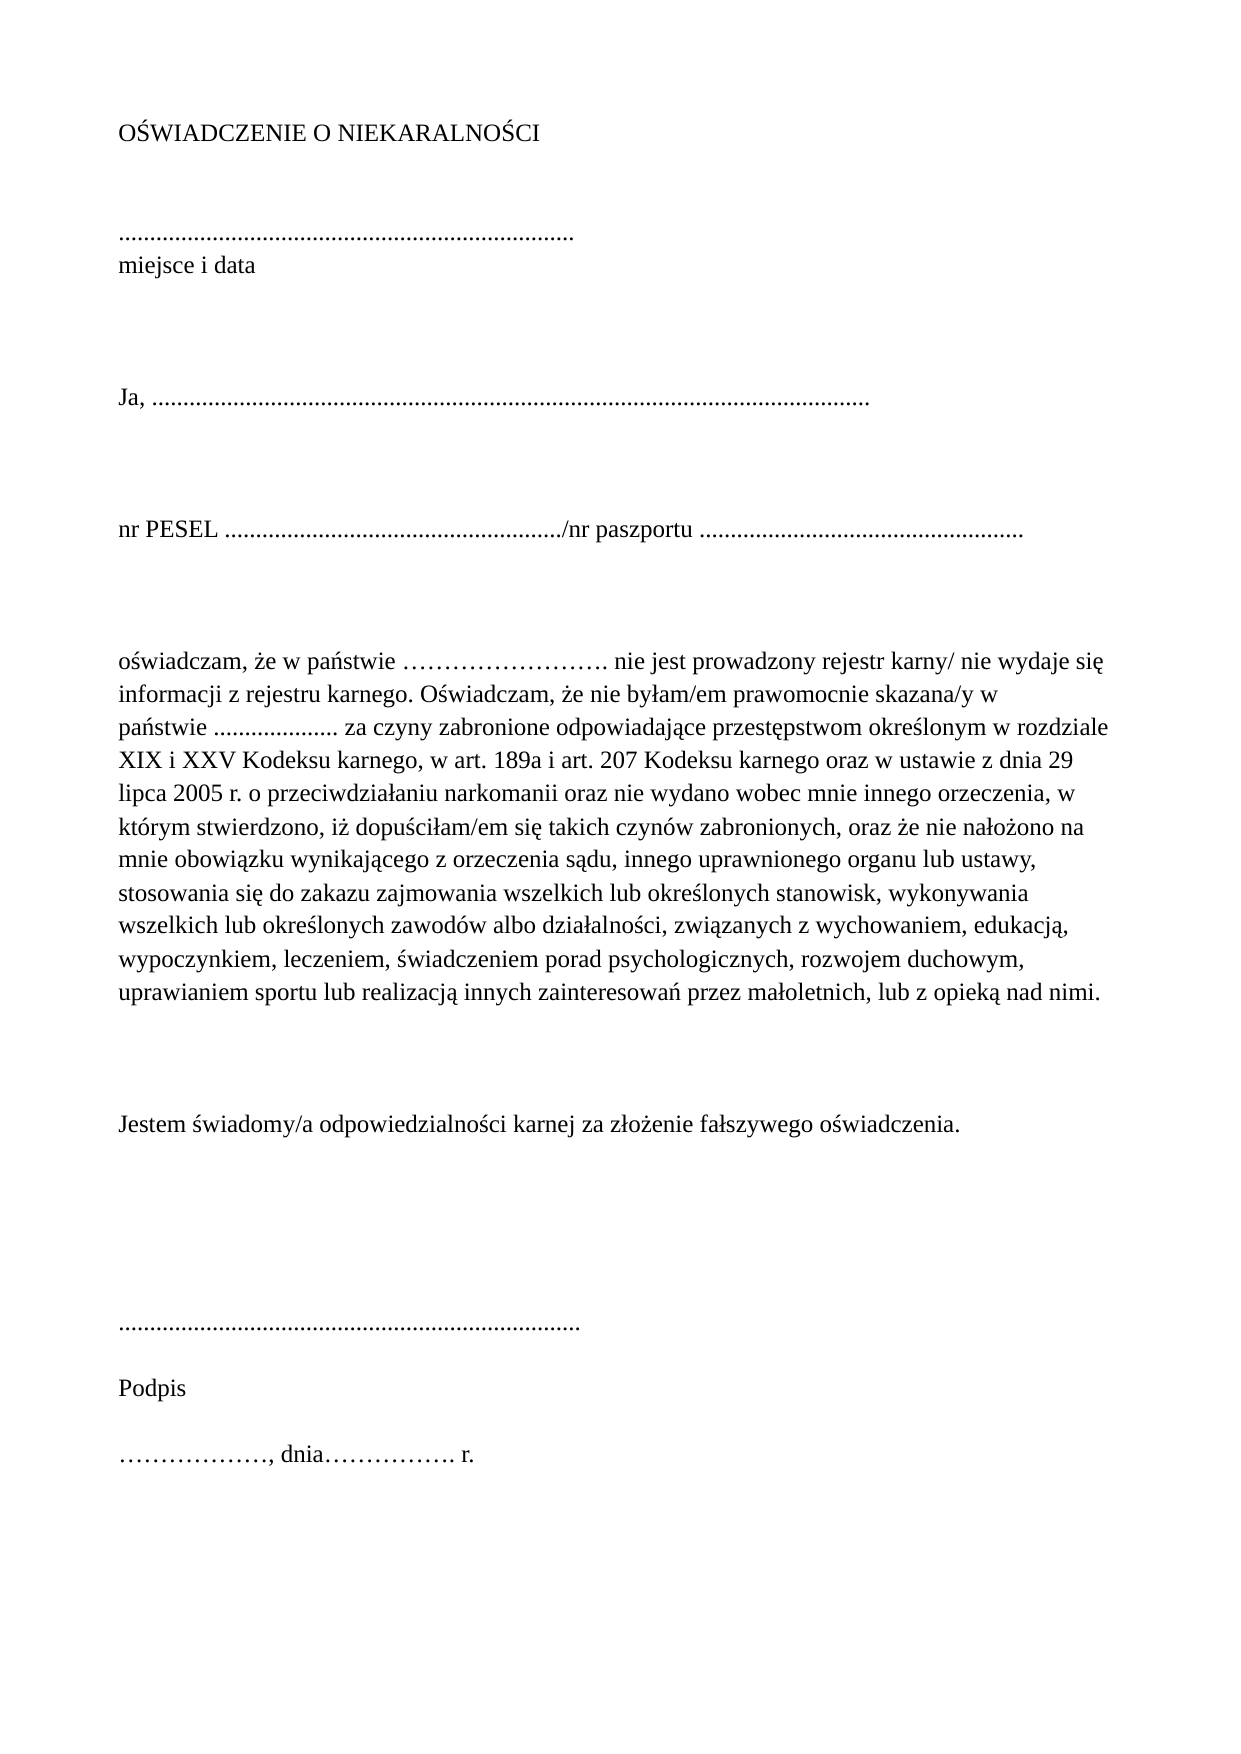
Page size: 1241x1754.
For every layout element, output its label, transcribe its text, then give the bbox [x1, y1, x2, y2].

text OŚWIADCZENIE O NIEKARALNOŚCI ......................................................................... miejsce i data Ja, ................................................................................................................... nr PESEL ....................................................../nr paszportu .................................................... oświadczam, że w państwie ……………………. nie jest prowadzony rejestr karny/ nie wydaje się informacji z rejestru karnego. Oświadczam, że nie byłam/em prawomocnie skazana/y w państwie .................... za czyny zabronione odpowiadające przestępstwom określonym w rozdziale XIX i XXV Kodeksu karnego, w art. 189a i art. 207 Kodeksu karnego oraz w ustawie z dnia 29 lipca 2005 r. o przeciwdziałaniu narkomanii oraz nie wydano wobec mnie innego orzeczenia, w którym stwierdzono, iż dopuściłam/em się takich czynów zabronionych, oraz że nie nałożono na mnie obowiązku wynikającego z orzeczenia sądu, innego uprawnionego organu lub ustawy, stosowania się do zakazu zajmowania wszelkich lub określonych stanowisk, wykonywania wszelkich lub określonych zawodów albo działalności, związanych z wychowaniem, edukacją, wypoczynkiem, leczeniem, świadczeniem porad psychologicznych, rozwojem duchowym, uprawianiem sportu lub realizacją innych zainteresowań przez małoletnich, lub z opieką nad nimi. Jestem świadomy/a odpowiedzialności karnej za złożenie fałszywego oświadczenia. .......................................................................... Podpis ………………, dnia……………. r. [118, 118, 1122, 1600]
